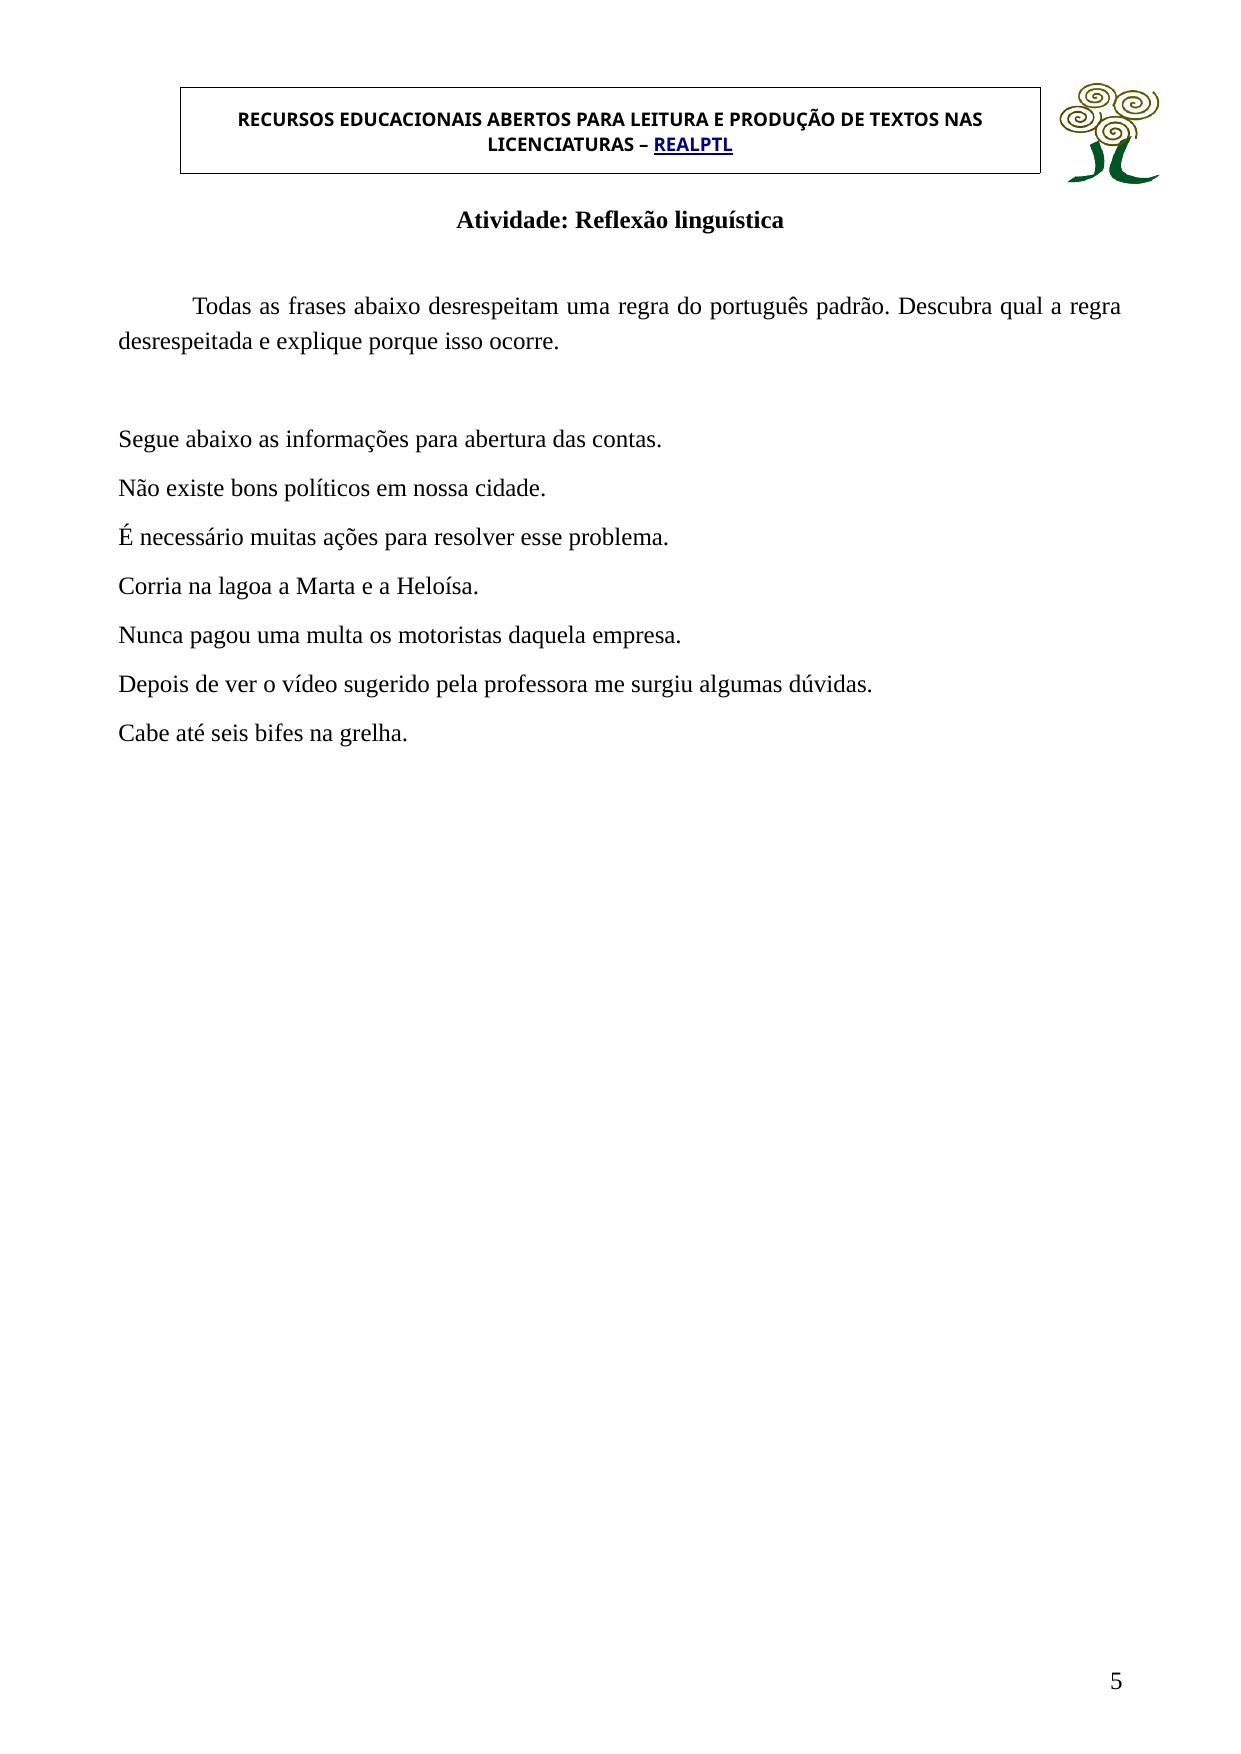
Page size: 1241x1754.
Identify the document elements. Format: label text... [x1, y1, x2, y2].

text Segue abaixo as informações para abertura das contas. [118, 424, 1122, 453]
text Não existe bons políticos em nossa cidade. [118, 473, 1122, 502]
text É necessário muitas ações para resolver esse problema. [118, 522, 1122, 551]
text Corria na lagoa a Marta e a Heloísa. [118, 571, 1122, 600]
text Depois de ver o vídeo sugerido pela professora me surgiu algumas dúvidas. [118, 669, 1122, 698]
picture [1059, 83, 1160, 184]
text Atividade: Reflexão linguística [118, 205, 1122, 234]
text Nunca pagou uma multa os motoristas daquela empresa. [118, 620, 1122, 649]
text Todas as frases abaixo desrespeitam uma regra do português padrão. Descubra qual a regra desrespeitada e explique porque isso ocorre. [118, 291, 1122, 354]
text Cabe até seis bifes na grelha. [118, 718, 1122, 747]
